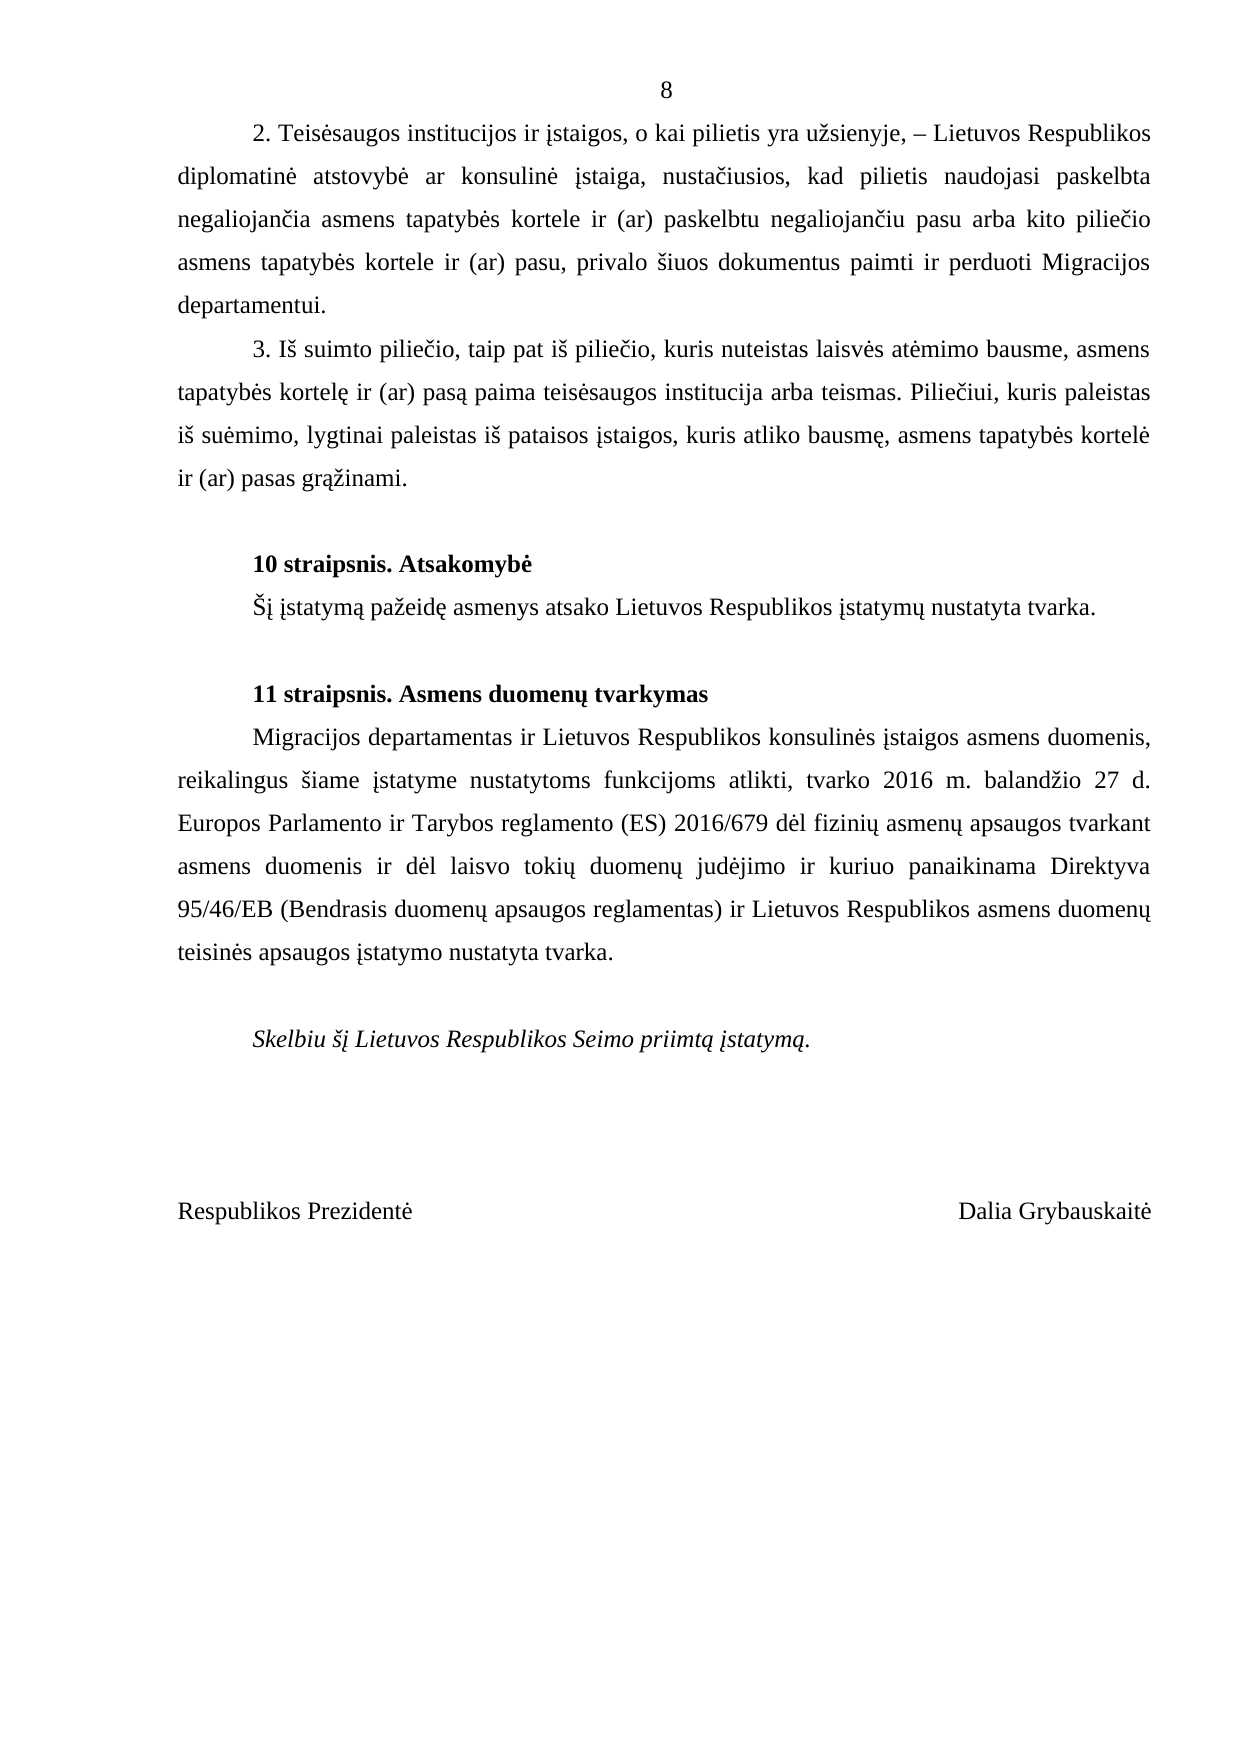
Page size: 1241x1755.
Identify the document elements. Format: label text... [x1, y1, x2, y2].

text Šį įstatymą pažeidę asmenys atsako Lietuvos Respublikos įstatymų nustatyta tvarka. [177, 592, 1152, 621]
text 3. Iš suimto piliečio, taip pat iš piliečio, kuris nuteistas laisvės atėmimo bausme, asmens tapatybės kortelę ir (ar) pasą paima teisėsaugos institucija arba teismas. Piliečiui, kuris paleistas iš suėmimo, lygtinai paleistas iš pataisos įstaigos, kuris atliko bausmę, asmens tapatybės kortelė ir (ar) pasas grąžinami. [177, 334, 1152, 492]
text Skelbiu šį Lietuvos Respublikos Seimo priimtą įstatymą. [177, 1024, 1152, 1052]
text 10 straipsnis. Atsakomybė [177, 549, 1152, 578]
text Respublikos Prezidentė Dalia Grybauskaitė [177, 1196, 1152, 1225]
text 2. Teisėsaugos institucijos ir įstaigos, o kai pilietis yra užsienyje, – Lietuvos Respublikos diplomatinė atstovybė ar konsulinė įstaiga, nustačiusios, kad pilietis naudojasi paskelbta negaliojančia asmens tapatybės kortele ir (ar) paskelbtu negaliojančiu pasu arba kito piliečio asmens tapatybės kortele ir (ar) pasu, privalo šiuos dokumentus paimti ir perduoti Migracijos departamentui. [177, 118, 1152, 319]
text 11 straipsnis. Asmens duomenų tvarkymas [177, 679, 1152, 707]
text Migracijos departamentas ir Lietuvos Respublikos konsulinės įstaigos asmens duomenis, reikalingus šiame įstatyme nustatytoms funkcijoms atlikti, tvarko 2016 m. balandžio 27 d. Europos Parlamento ir Tarybos reglamento (ES) 2016/679 dėl fizinių asmenų apsaugos tvarkant asmens duomenis ir dėl laisvo tokių duomenų judėjimo ir kuriuo panaikinama Direktyva 95/46/EB (Bendrasis duomenų apsaugos reglamentas) ir Lietuvos Respublikos asmens duomenų teisinės apsaugos įstatymo nustatyta tvarka. [177, 722, 1152, 966]
